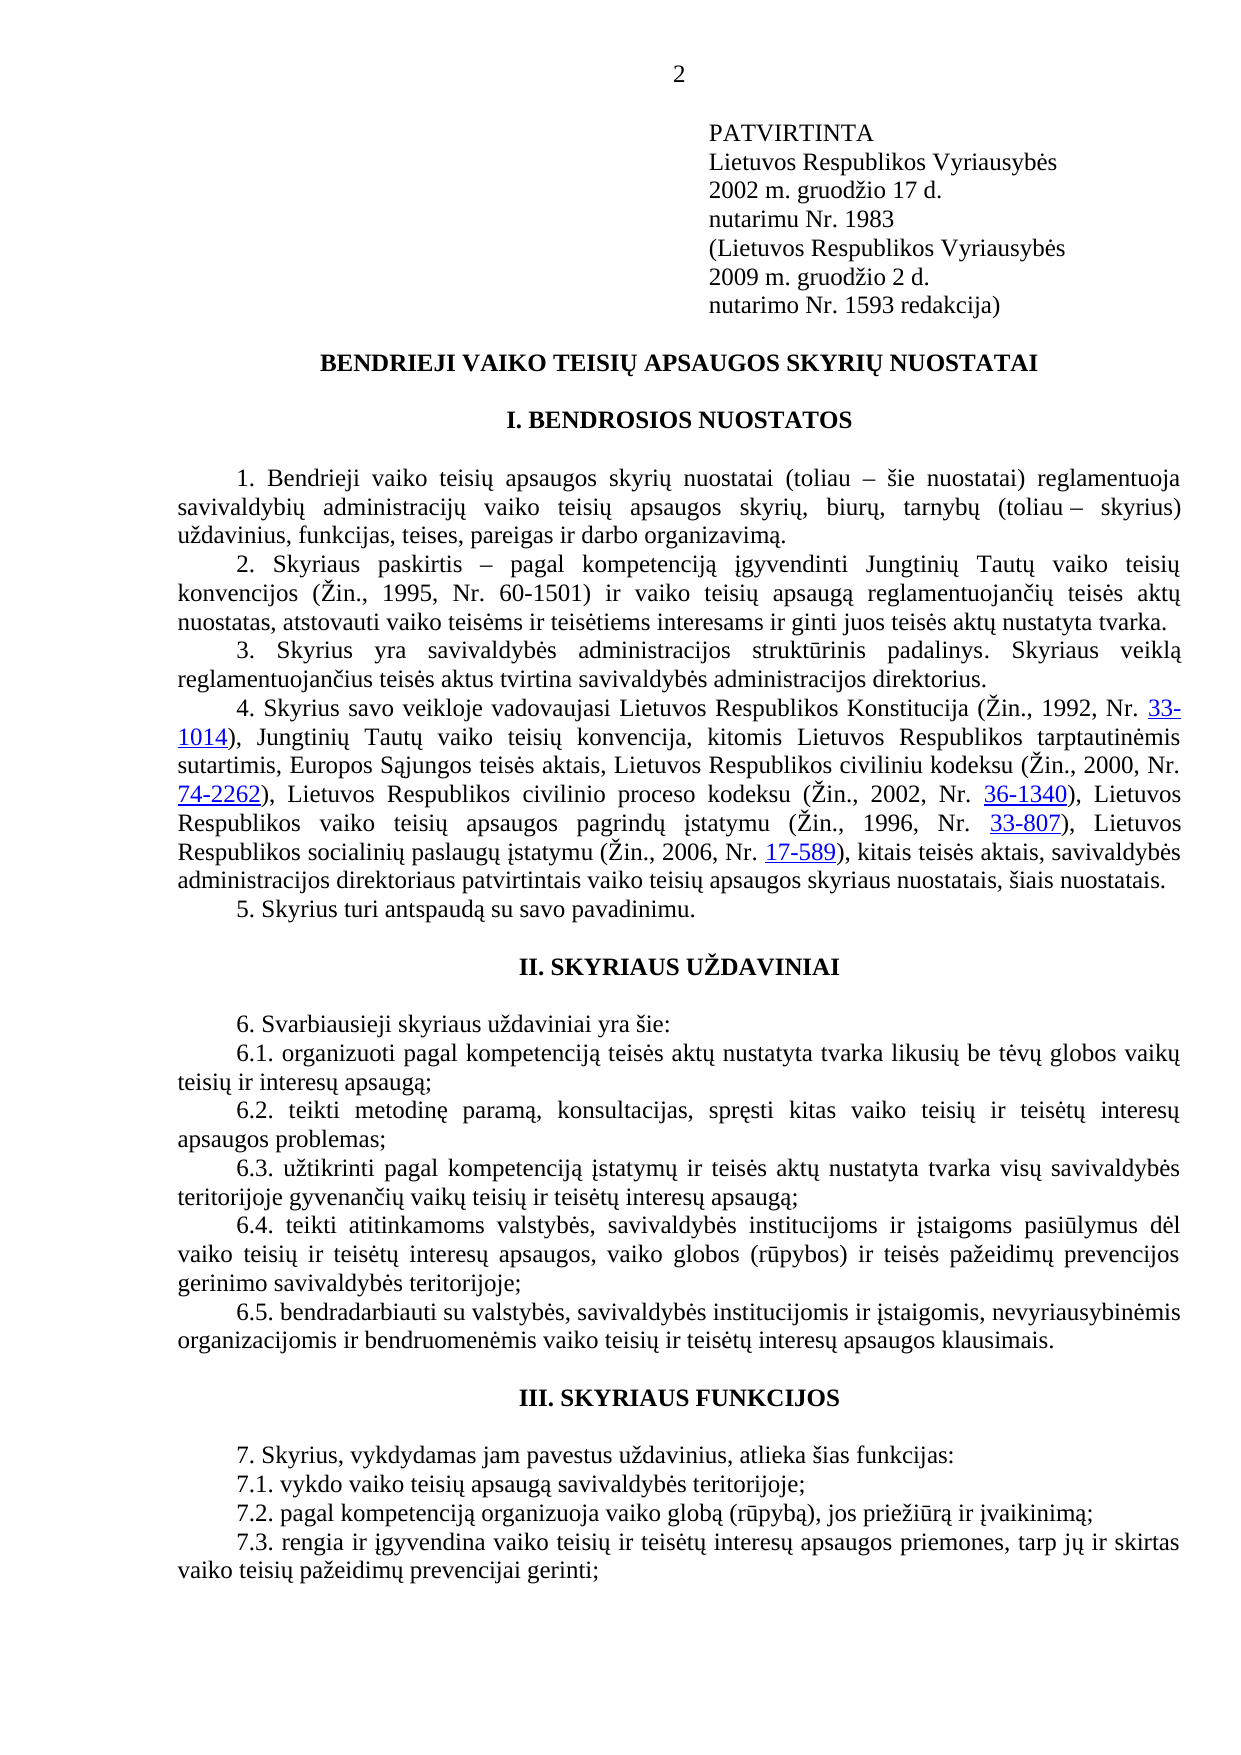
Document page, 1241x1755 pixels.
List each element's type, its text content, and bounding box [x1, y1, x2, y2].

text 7.1. vykdo vaiko teisių apsaugą savivaldybės teritorijoje; [177, 1469, 1181, 1498]
text 6.4. teikti atitinkamoms valstybės, savivaldybės institucijoms ir įstaigoms pasiūlymus dėl vaiko teisių ir teisėtų interesų apsaugos, vaiko globos (rūpybos) ir teisės pažeidimų prevencijos gerinimo savivaldybės teritorijoje; [177, 1211, 1181, 1297]
text 7. Skyrius, vykdydamas jam pavestus uždavinius, atlieka šias funkcijas: [177, 1441, 1181, 1469]
text 4. Skyrius savo veikloje vadovaujasi Lietuvos Respublikos Konstitucija (Žin., 1992, Nr. 33-1014), Jungtinių Tautų vaiko teisių konvencija, kitomis Lietuvos Respublikos tarptautinėmis sutartimis, Europos Sąjungos teisės aktais, Lietuvos Respublikos civiliniu kodeksu (Žin., 2000, Nr. 74-2262), Lietuvos Respublikos civilinio proceso kodeksu (Žin., 2002, Nr. 36-1340), Lietuvos Respublikos vaiko teisių apsaugos pagrindų įstatymu (Žin., 1996, Nr. 33-807), Lietuvos Respublikos socialinių paslaugų įstatymu (Žin., 2006, Nr. 17-589), kitais teisės aktais, savivaldybės administracijos direktoriaus patvirtintais vaiko teisių apsaugos skyriaus nuostatais, šiais nuostatais. [177, 693, 1181, 894]
text 5. Skyrius turi antspaudą su savo pavadinimu. [177, 894, 1181, 923]
text 2. Skyriaus paskirtis – pagal kompetenciją įgyvendinti Jungtinių Tautų vaiko teisių konvencijos (Žin., 1995, Nr. 60-1501) ir vaiko teisių apsaugą reglamentuojančių teisės aktų nuostatas, atstovauti vaiko teisėms ir teisėtiems interesams ir ginti juos teisės aktų nustatyta tvarka. [177, 549, 1181, 636]
text 2009 m. gruodžio 2 d. [177, 262, 1181, 291]
text nutarimu Nr. 1983 [177, 204, 1181, 233]
text PATVIRTINTA [709, 118, 1181, 147]
text 6.1. organizuoti pagal kompetenciją teisės aktų nustatyta tvarka likusių be tėvų globos vaikų teisių ir interesų apsaugą; [177, 1038, 1181, 1096]
text 6. Svarbiausieji skyriaus uždaviniai yra šie: [177, 1009, 1181, 1038]
text 7.3. rengia ir įgyvendina vaiko teisių ir teisėtų interesų apsaugos priemones, tarp jų ir skirtas vaiko teisių pažeidimų prevencijai gerinti; [177, 1527, 1181, 1584]
text 6.5. bendradarbiauti su valstybės, savivaldybės institucijomis ir įstaigomis, nevyriausybinėmis organizacijomis ir bendruomenėmis vaiko teisių ir teisėtų interesų apsaugos klausimais. [177, 1297, 1181, 1354]
text Lietuvos Respublikos Vyriausybės [177, 147, 1181, 176]
text II. SKYRIAUS UŽDAVINIAI [177, 952, 1181, 981]
text 7.2. pagal kompetenciją organizuoja vaiko globą (rūpybą), jos priežiūrą ir įvaikinimą; [177, 1498, 1181, 1527]
text 6.3. užtikrinti pagal kompetenciją įstatymų ir teisės aktų nustatyta tvarka visų savivaldybės teritorijoje gyvenančių vaikų teisių ir teisėtų interesų apsaugą; [177, 1153, 1181, 1211]
text 2002 m. gruodžio 17 d. [177, 176, 1181, 204]
text (Lietuvos Respublikos Vyriausybės [177, 233, 1181, 262]
text BENDRIEJI VAIKO TEISIŲ APSAUGOS SKYRIŲ NUOSTATAI [177, 348, 1181, 377]
text 6.2. teikti metodinę paramą, konsultacijas, spręsti kitas vaiko teisių ir teisėtų interesų apsaugos problemas; [177, 1096, 1181, 1153]
text nutarimo Nr. 1593 redakcija) [177, 291, 1181, 319]
text 3. Skyrius yra savivaldybės administracijos struktūrinis padalinys. Skyriaus veiklą reglamentuojančius teisės aktus tvirtina savivaldybės administracijos direktorius. [177, 636, 1181, 693]
text 1. Bendrieji vaiko teisių apsaugos skyrių nuostatai (toliau – šie nuostatai) reglamentuoja savivaldybių administracijų vaiko teisių apsaugos skyrių, biurų, tarnybų (toliau – skyrius) uždavinius, funkcijas, teises, pareigas ir darbo organizavimą. [177, 463, 1181, 549]
text III. SKYRIAUS FUNKCIJOS [177, 1383, 1181, 1412]
text I. BENDROSIOS NUOSTATOS [177, 406, 1181, 434]
